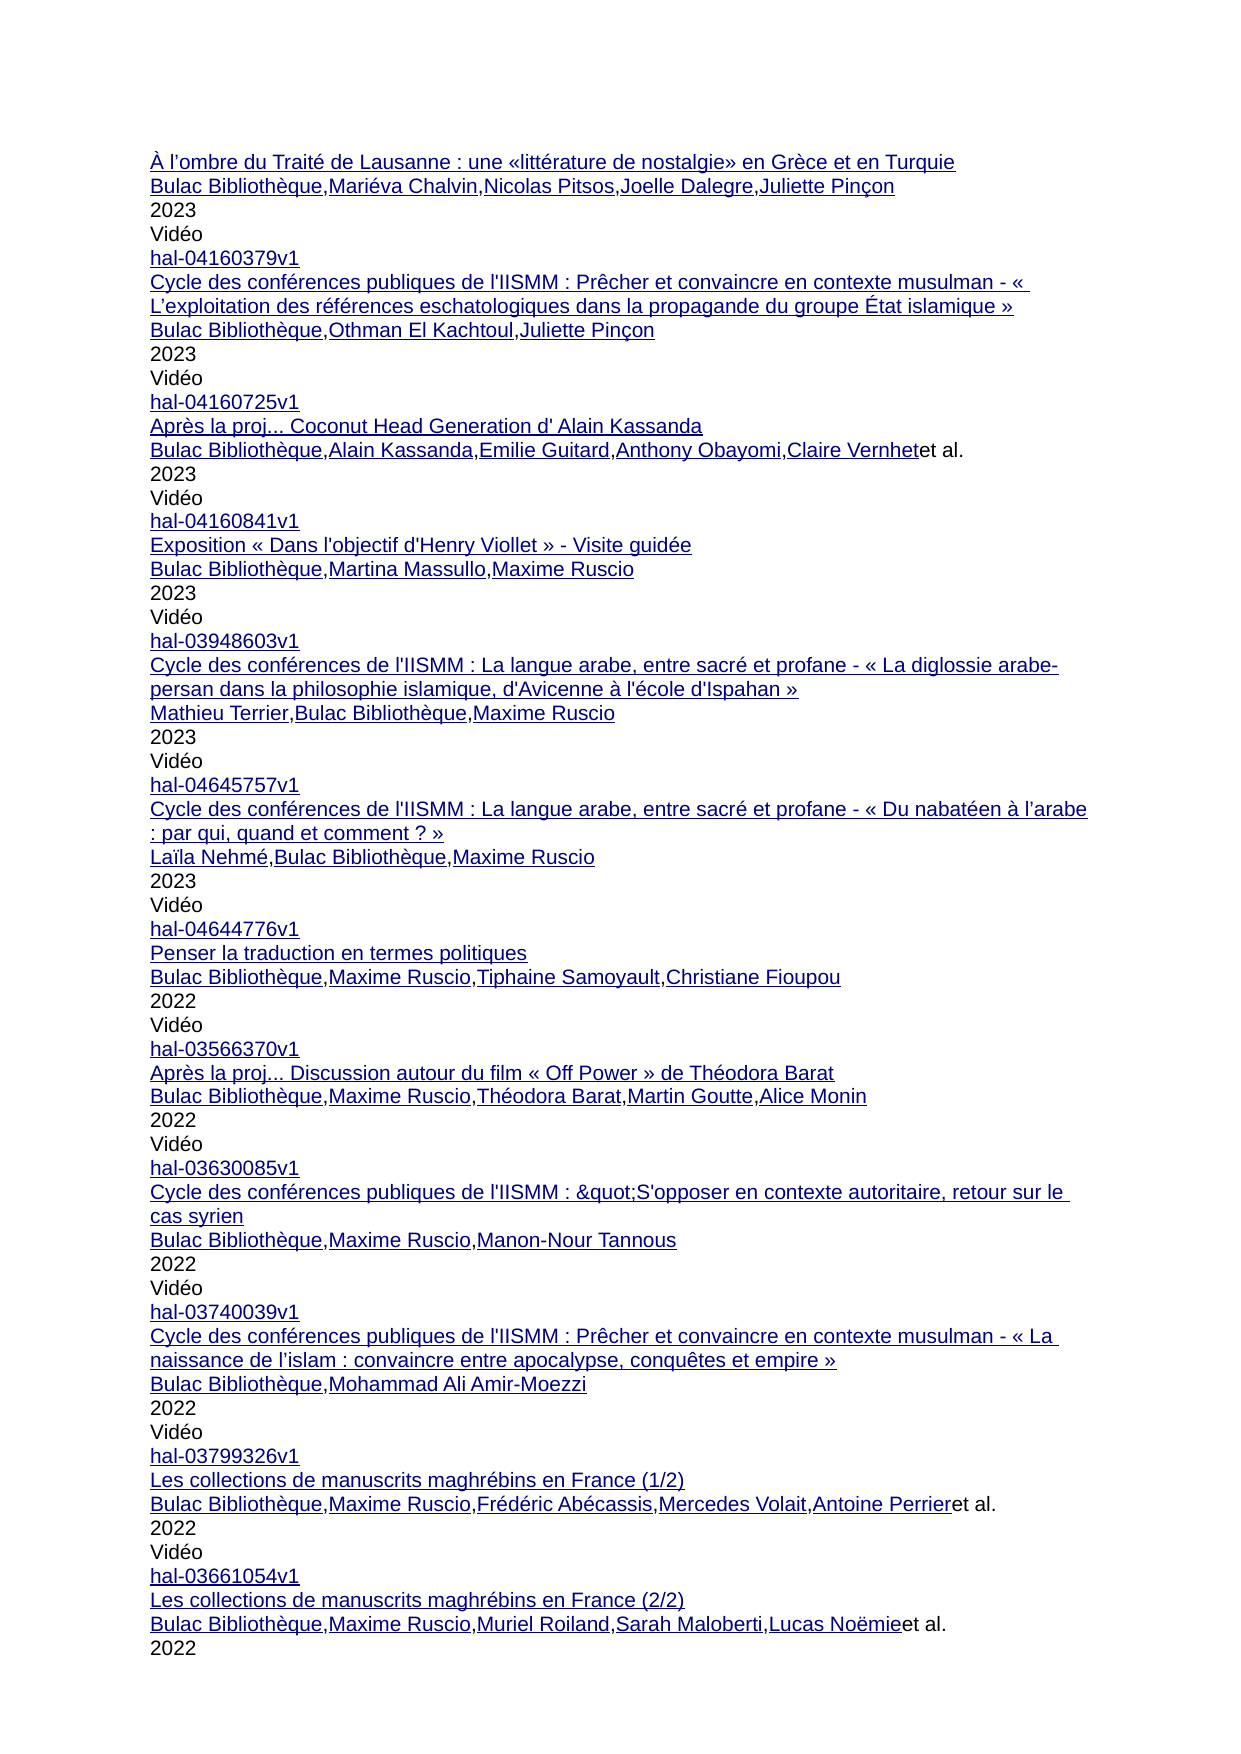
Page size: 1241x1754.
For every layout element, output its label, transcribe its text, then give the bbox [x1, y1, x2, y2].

table_cell Exposition « Dans l'objectif d'Henry Viollet » - Visite guidée Bulac Bibliothèque,Martina Massullo,Maxime Ruscio 2023 Vidéo hal-03948603v1 [150, 533, 1090, 653]
table_cell Après la proj... Discussion autour du film « Off Power » de Théodora Barat Bulac Bibliothèque,Maxime Ruscio,Théodora Barat,Martin Goutte,Alice Monin 2022 Vidéo hal-03630085v1 [150, 1060, 1090, 1180]
table_cell Penser la traduction en termes politiques Bulac Bibliothèque,Maxime Ruscio,Tiphaine Samoyault,Christiane Fioupou 2022 Vidéo hal-03566370v1 [150, 941, 1090, 1060]
table_cell Cycle des conférences publiques de l'IISMM : Prêcher et convaincre en contexte musulman - « La naissance de l’islam : convaincre entre apocalypse, conquêtes et empire » Bulac Bibliothèque,Mohammad Ali Amir-Moezzi 2022 Vidéo hal-03799326v1 [150, 1324, 1090, 1468]
table_cell Cycle des conférences publiques de l'IISMM : &quot;S'opposer en contexte autoritaire, retour sur le cas syrien Bulac Bibliothèque,Maxime Ruscio,Manon-Nour Tannous 2022 Vidéo hal-03740039v1 [150, 1180, 1090, 1324]
table_cell Cycle des conférences de l'IISMM : La langue arabe, entre sacré et profane - « Du nabatéen à l’arabe : par qui, quand et comment ? » Laïla Nehmé,Bulac Bibliothèque,Maxime Ruscio 2023 Vidéo hal-04644776v1 [150, 797, 1090, 941]
table_cell À l’ombre du Traité de Lausanne : une «littérature de nostalgie» en Grèce et en Turquie Bulac Bibliothèque,Mariéva Chalvin,Nicolas Pitsos,Joelle Dalegre,Juliette Pinçon 2023 Vidéo hal-04160379v1 [150, 150, 1090, 270]
table_cell Cycle des conférences de l'IISMM : La langue arabe, entre sacré et profane - « La diglossie arabe-persan dans la philosophie islamique, d'Avicenne à l'école d'Ispahan » Mathieu Terrier,Bulac Bibliothèque,Maxime Ruscio 2023 Vidéo hal-04645757v1 [150, 653, 1090, 797]
table_cell Cycle des conférences publiques de l'IISMM : Prêcher et convaincre en contexte musulman - « L’exploitation des références eschatologiques dans la propagande du groupe État islamique » Bulac Bibliothèque,Othman El Kachtoul,Juliette Pinçon 2023 Vidéo hal-04160725v1 [150, 270, 1090, 413]
table_cell Les collections de manuscrits maghrébins en France (2/2) Bulac Bibliothèque,Maxime Ruscio,Muriel Roiland,Sarah Maloberti,Lucas Noëmieet al. 2022 [150, 1588, 1090, 1659]
table_cell Après la proj... Coconut Head Generation d' Alain Kassanda Bulac Bibliothèque,Alain Kassanda,Emilie Guitard,Anthony Obayomi,Claire Vernhetet al. 2023 Vidéo hal-04160841v1 [150, 414, 1090, 533]
table_cell Les collections de manuscrits maghrébins en France (1/2) Bulac Bibliothèque,Maxime Ruscio,Frédéric Abécassis,Mercedes Volait,Antoine Perrieret al. 2022 Vidéo hal-03661054v1 [150, 1468, 1090, 1587]
